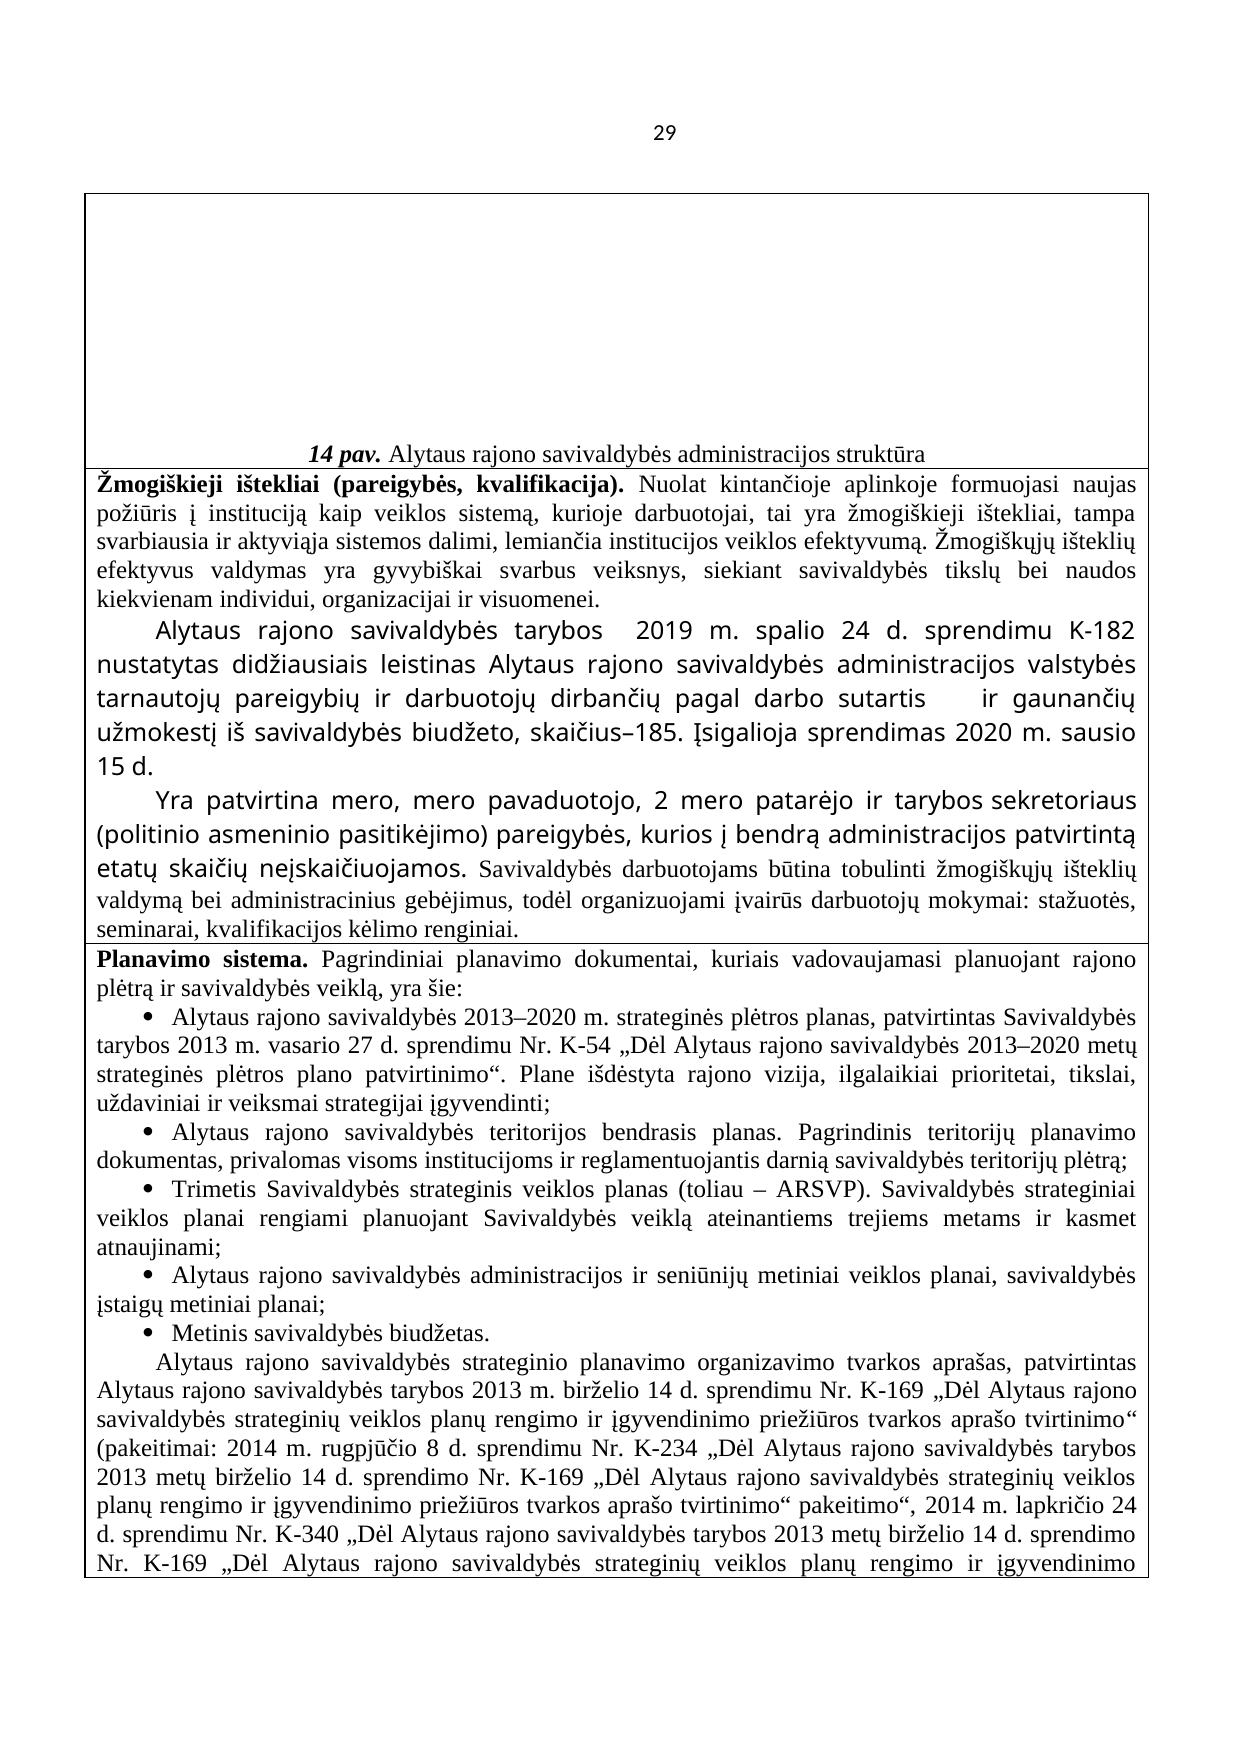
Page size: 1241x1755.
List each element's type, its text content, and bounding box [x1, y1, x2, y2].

table_cell Planavimo sistema. Pagrindiniai planavimo dokumentai, kuriais vadovaujamasi planuojant rajono plėtrą ir savivaldybės veiklą, yra šie:  Alytaus rajono savivaldybės 2013–2020 m. strateginės plėtros planas, patvirtintas Savivaldybės tarybos 2013 m. vasario 27 d. sprendimu Nr. K-54 „Dėl Alytaus rajono savivaldybės 2013–2020 metų strateginės plėtros plano patvirtinimo“. Plane išdėstyta rajono vizija, ilgalaikiai prioritetai, tikslai, uždaviniai ir veiksmai strategijai įgyvendinti;  Alytaus rajono savivaldybės teritorijos bendrasis planas. Pagrindinis teritorijų planavimo dokumentas, privalomas visoms institucijoms ir reglamentuojantis darnią savivaldybės teritorijų plėtrą;  Trimetis Savivaldybės strateginis veiklos planas (toliau – ARSVP). Savivaldybės strateginiai veiklos planai rengiami planuojant Savivaldybės veiklą ateinantiems trejiems metams ir kasmet atnaujinami;  Alytaus rajono savivaldybės administracijos ir seniūnijų metiniai veiklos planai, savivaldybės įstaigų metiniai planai;  Metinis savivaldybės biudžetas. Alytaus rajono savivaldybės strateginio planavimo organizavimo tvarkos aprašas, patvirtintas Alytaus rajono savivaldybės tarybos 2013 m. birželio 14 d. sprendimu Nr. K-169 „Dėl Alytaus rajono savivaldybės strateginių veiklos planų rengimo ir įgyvendinimo priežiūros tvarkos aprašo tvirtinimo“ (pakeitimai: 2014 m. rugpjūčio 8 d. sprendimu Nr. K-234 „Dėl Alytaus rajono savivaldybės tarybos 2013 metų birželio 14 d. sprendimo Nr. K-169 „Dėl Alytaus rajono savivaldybės strateginių veiklos planų rengimo ir įgyvendinimo priežiūros tvarkos aprašo tvirtinimo“ pakeitimo“, 2014 m. lapkričio 24 d. sprendimu Nr. K-340 „Dėl Alytaus rajono savivaldybės tarybos 2013 metų birželio 14 d. sprendimo Nr. K-169 „Dėl Alytaus rajono savivaldybės strateginių veiklos planų rengimo ir įgyvendinimo [86, 944, 1148, 1577]
table_cell [1149, 193, 1154, 467]
table_cell Organizacinė struktūra. Vietos savivalda – įstatymo nustatyto valstybės teritorijos administracinio vieneto – savivaldybės – teisė laisvai ir savarankiškai tvarkytis pagal Lietuvos Respublikos Konstituciją ir kitus Lietuvos Respublikos įstatymus per administracinio vieneto nuolatinių gyventojų tiesiogiai išrinktų atstovų į savivaldybės tarybą bei jos sudarytą vykdomąją ir kitas institucijas. Vietos savivaldos principus Alytaus rajone įgyvendina šios vietos savivaldos institucijos: atstovaujamoji – Alytaus rajono savivaldybės taryba ir vykdomoji – Alytaus rajono savivaldybės administracijos direktorius, turinčios vietos valdžios ir viešojo administravimo teises ir pareigas. Pagal veiklos pobūdį savivaldybių funkcijos skirstomos į vietos valdžios, viešojo administravimo ir viešųjų paslaugų teikimo. Vietos valdžios funkcijas įstatymų nustatyta tvarka įgyvendina savivaldybės taryba. Viešojo administravimo funkcijas įstatymų nustatyta tvarka atlieka savivaldybės taryba, savivaldybės administracijos direktorius, kiti savivaldybės įstaigų ir tarnybų vadovai, valstybės tarnautojai, kuriems teisės aktais ar savivaldybės tarybos sprendimais suteiktos viešojo administravimo teisės savivaldybės teritorijoje. Viešąsias paslaugas teikia savivaldybių įsteigti paslaugų teikėjai arba kiti viešai pasirenkami fiziniai bei juridiniai asmenys, sudarę sutartis su savivaldybėmis. Alytaus rajono savivaldybės atstovaujamoji institucija išrinkta ketveriems metams savivaldybių rinkimuose, vykusiuose 2019 m. kovo 3 d. Rinkimus laimėjusios partijos sudarė naują koaliciją. Tarybą sudaro 25 tarybos nariai. Iš savivaldybės narių sudaromi tarybos komitetai, kurių pagrindinės funkcijos yra klausimų nagrinėjimas ir teikimas tarybai ir merui svarstyti, kontroliuoti, kaip laikomasi įstatymų bei kaip vykdomi tarybos sprendimai, mero potvarkiai. Sudaryti 6 Alytaus rajono savivaldybės komitetai: Ekonomikos ir biudžeto, Švietimo, kultūros ir sporto, Sveikatos apsaugos ir socialinių reikalų komitetas, Komunalinio ūkio plėtros ir aplinkos apsaugos, Kaimo plėtros ir investicijų, Kontrolės. Sudarytos komisijos: Teisėsaugos ir teisėtvarkos, Etikos, Peticijų, Antikorupcinė. Savivaldybės kontrolės ir audito tarnyba – prižiūrinti, ar teisėtai, efektyviai, ekonomiškai ir rezultatyviai valdomas ir naudojamas Savivaldybės turtas, kaip vykdomas biudžetas, atskaitingas Tarybai. Alytaus rajono savivaldybės administracija yra viešasis juridinis asmuo, kurio steigėja yra Taryba, jos vadovas – Savivaldybės administracijos direktorius. Savivaldybės administraciją sudaro struktūriniai ir struktūriniai teritoriniai padaliniai – seniūnijos. 2020 m. sausio 15 d. įsigaliojo nauja Alytaus rajono savivaldybės administracijos struktūra (patvirtinta Alytaus rajono savivaldybės tarybos 2019-10-24 sprendimu Nr. K-181), kurią sudaro savivaldybės administracijos struktūriniai padaliniai, iš viso 11, t. y. Komunalinio ūkio ir architektūros skyrius, Buhalterinės apskaitos skyrius, Centralizuotas vidaus audito skyrius, Civilinės metrikacijos skyrius, Turto valdymo skyrius, Finansų ir investicijų skyrius, Komunikacijos skyrius, Socialinės paramos skyrius, Švietimo, kultūros ir sporto skyrius, Teisės ir vidaus administravimo skyrius ir Žemės ūkio skyrius. Į struktūrinius padalinius neįeinantys valstybės tarnautojai, t. y. Savivaldybės gydytojas (vyriausiasis specialistas) ir Vyriausiasis specialistas (jaunimo reikalų koordinatorius). Taip pat į Alytaus rajono Savivaldybės administracijos struktūrą įtraukiama 11 seniūnijų: Alytaus, Alovės, Butrimonių, Daugų, Krokialaukio, Miroslavo, Nemunaičio, Pivašiūnų, Punios, Raitininkų, Simno. 14 pav. Alytaus rajono savivaldybės administracijos struktūra [86, 194, 1148, 467]
table_cell [1149, 468, 1154, 943]
table_cell [1149, 943, 1154, 1577]
table_cell Žmogiškieji ištekliai (pareigybės, kvalifikacija). Nuolat kintančioje aplinkoje formuojasi naujas požiūris į instituciją kaip veiklos sistemą, kurioje darbuotojai, tai yra žmogiškieji ištekliai, tampa svarbiausia ir aktyviąja sistemos dalimi, lemiančia institucijos veiklos efektyvumą. Žmogiškųjų išteklių efektyvus valdymas yra gyvybiškai svarbus veiksnys, siekiant savivaldybės tikslų bei naudos kiekvienam individui, organizacijai ir visuomenei. Alytaus rajono savivaldybės tarybos 2019 m. spalio 24 d. sprendimu K-182 nustatytas didžiausiais leistinas Alytaus rajono savivaldybės administracijos valstybės tarnautojų pareigybių ir darbuotojų dirbančių pagal darbo sutartis ir gaunančių užmokestį iš savivaldybės biudžeto, skaičius–185. Įsigalioja sprendimas 2020 m. sausio 15 d. Yra patvirtina mero, mero pavaduotojo, 2 mero patarėjo ir tarybos sekretoriaus (politinio asmeninio pasitikėjimo) pareigybės, kurios į bendrą administracijos patvirtintą etatų skaičių neįskaičiuojamos. Savivaldybės darbuotojams būtina tobulinti žmogiškųjų išteklių valdymą bei administracinius gebėjimus, todėl organizuojami įvairūs darbuotojų mokymai: stažuotės, seminarai, kvalifikacijos kėlimo renginiai. [86, 469, 1148, 943]
